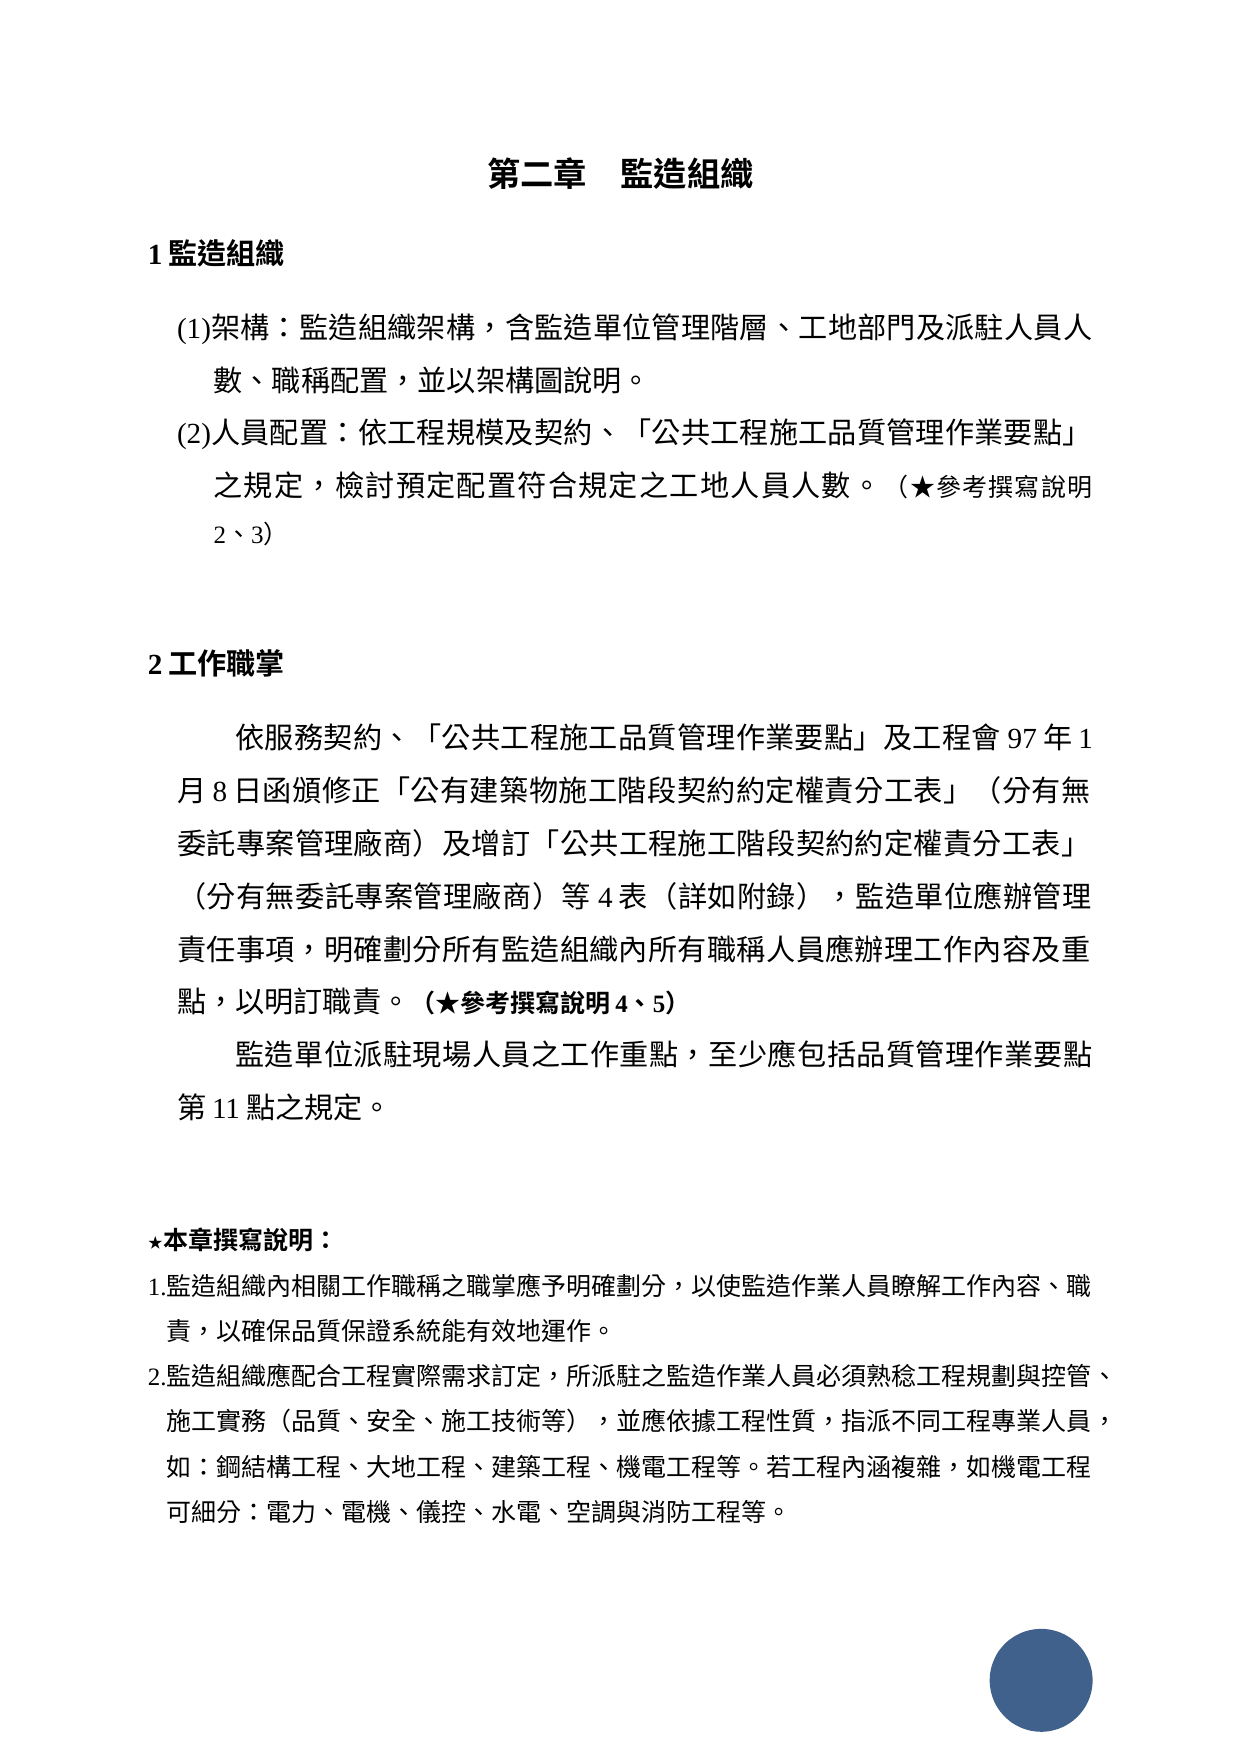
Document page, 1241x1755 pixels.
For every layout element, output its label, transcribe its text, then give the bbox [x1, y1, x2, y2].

text (2)人員配置：依工程規模及契約、「公共工程施工品質管理作業要點」之規定，檢討預定配置符合規定之工地人員人數。（★參考撰寫說明2、3） [177, 410, 1093, 550]
text 2.監造組織應配合工程實際需求訂定，所派駐之監造作業人員必須熟稔工程規劃與控管、施工實務（品質、安全、施工技術等），並應依據工程性質，指派不同工程專業人員，如：鋼結構工程、大地工程、建築工程、機電工程等。若工程內涵複雜，如機電工程可細分：電力、電機、儀控、水電、空調與消防工程等。 [148, 1357, 1093, 1529]
text ★本章撰寫說明： [148, 1221, 1093, 1257]
text 監造單位派駐現場人員之工作重點，至少應包括品質管理作業要點第11點之規定。 [177, 1032, 1093, 1127]
text 2工作職掌 [148, 641, 1093, 683]
text 第二章 監造組織 [148, 148, 1093, 196]
text (1)架構：監造組織架構，含監造單位管理階層、工地部門及派駐人員人數、職稱配置，並以架構圖說明。 [177, 304, 1093, 399]
text 1.監造組織內相關工作職稱之職掌應予明確劃分，以使監造作業人員瞭解工作內容、職責，以確保品質保證系統能有效地運作。 [148, 1266, 1093, 1347]
text 依服務契約、「公共工程施工品質管理作業要點」及工程會97年1月8日函頒修正「公有建築物施工階段契約約定權責分工表」（分有無委託專案管理廠商）及增訂「公共工程施工階段契約約定權責分工表」（分有無委託專案管理廠商）等4表（詳如附錄），監造單位應辦管理責任事項，明確劃分所有監造組織內所有職稱人員應辦理工作內容及重點，以明訂職責。（★參考撰寫說明4、5） [177, 715, 1093, 1021]
text 1監造組織 [148, 230, 1093, 273]
